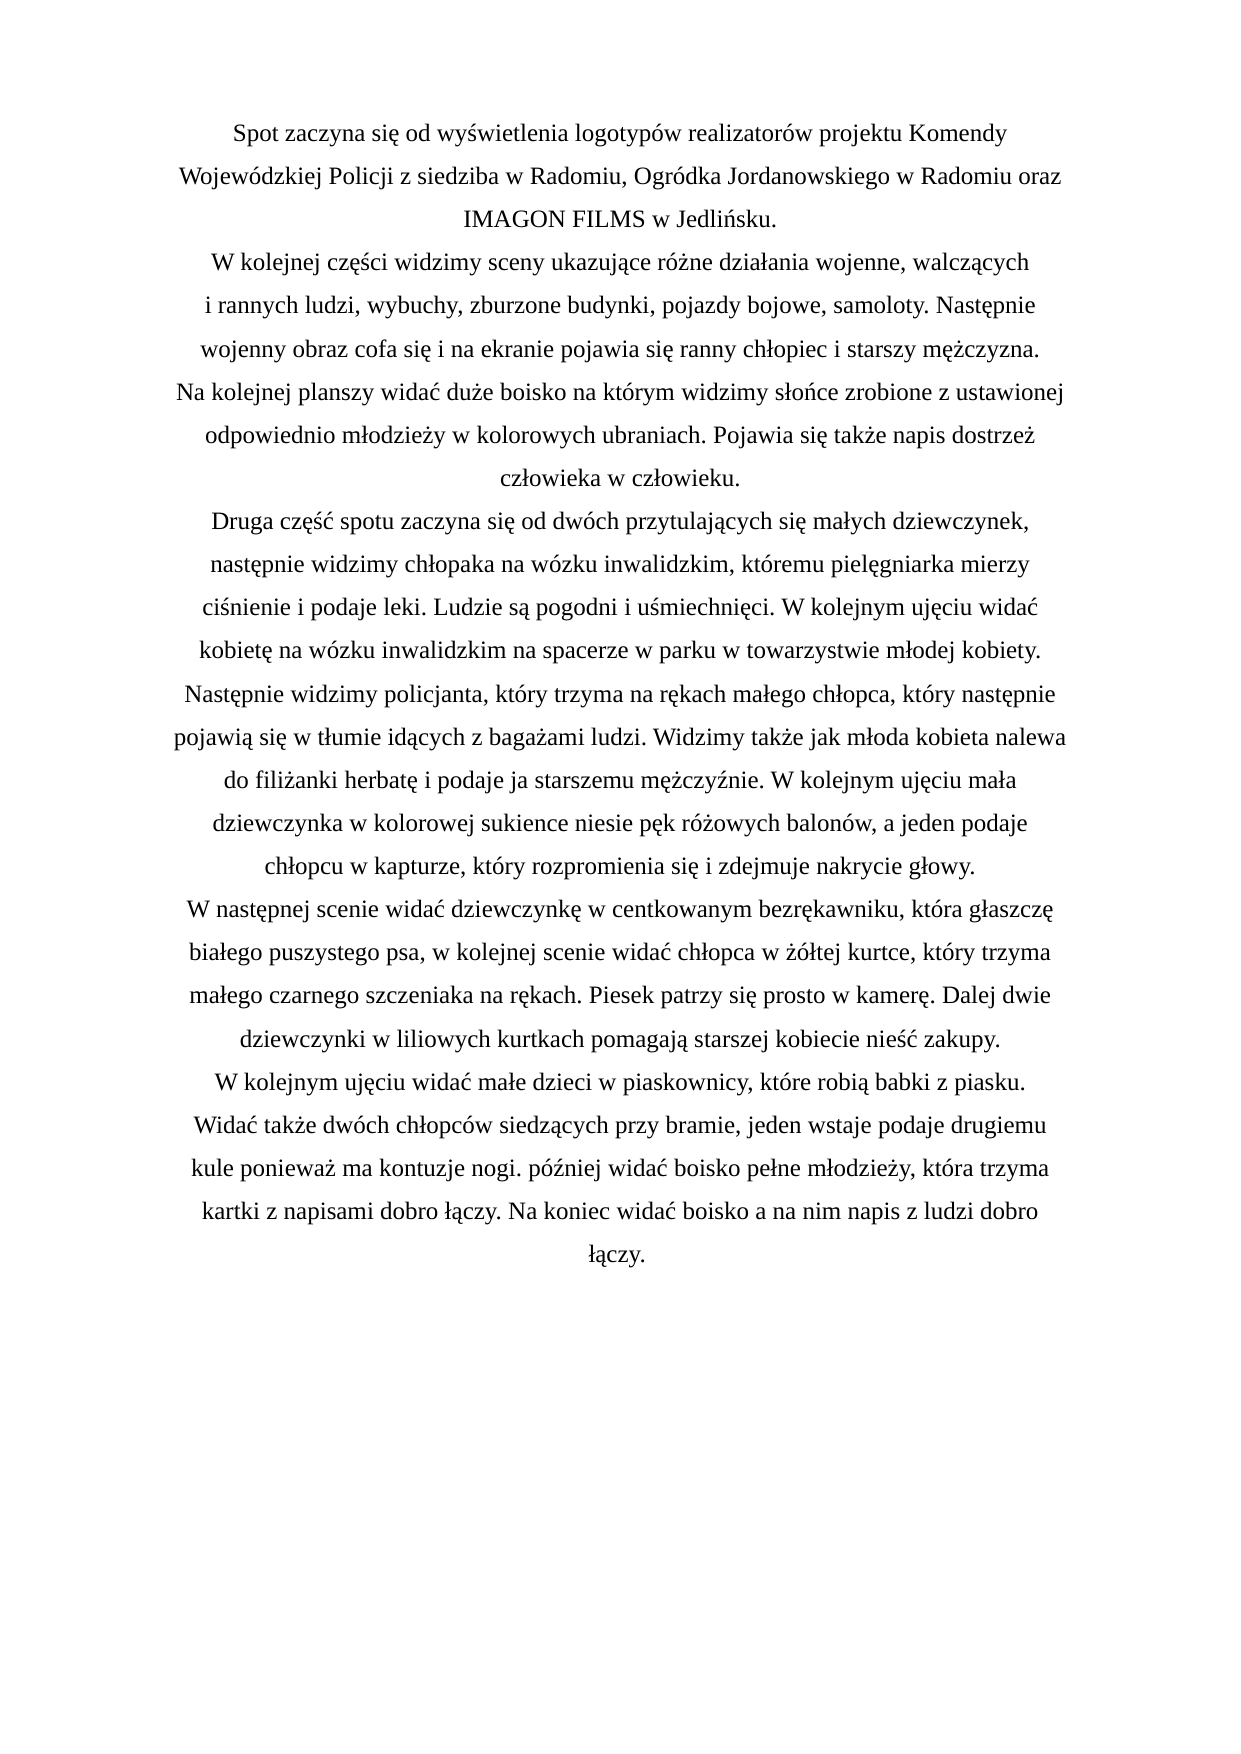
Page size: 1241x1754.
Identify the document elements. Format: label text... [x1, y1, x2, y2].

text Spot zaczyna się od wyświetlenia logotypów realizatorów projektu Komendy Wojewódzkiej Policji z siedziba w Radomiu, Ogródka Jordanowskiego w Radomiu oraz IMAGON FILMS w Jedlińsku. W kolejnej części widzimy sceny ukazujące różne działania wojenne, walczących i rannych ludzi, wybuchy, zburzone budynki, pojazdy bojowe, samoloty. Następnie wojenny obraz cofa się i na ekranie pojawia się ranny chłopiec i starszy mężczyzna. Na kolejnej planszy widać duże boisko na którym widzimy słońce zrobione z ustawionej odpowiednio młodzieży w kolorowych ubraniach. Pojawia się także napis dostrzeż człowieka w człowieku. Druga część spotu zaczyna się od dwóch przytulających się małych dziewczynek, następnie widzimy chłopaka na wózku inwalidzkim, któremu pielęgniarka mierzy ciśnienie i podaje leki. Ludzie są pogodni i uśmiechnięci. W kolejnym ujęciu widać kobietę na wózku inwalidzkim na spacerze w parku w towarzystwie młodej kobiety. Następnie widzimy policjanta, który trzyma na rękach małego chłopca, który następnie pojawią się w tłumie idących z bagażami ludzi. Widzimy także jak młoda kobieta nalewa do filiżanki herbatę i podaje ja starszemu mężczyźnie. W kolejnym ujęciu mała dziewczynka w kolorowej sukience niesie pęk różowych balonów, a jeden podaje chłopcu w kapturze, który rozpromienia się i zdejmuje nakrycie głowy. W następnej scenie widać dziewczynkę w centkowanym bezrękawniku, która głaszczę białego puszystego psa, w kolejnej scenie widać chłopca w żółtej kurtce, który trzyma małego czarnego szczeniaka na rękach. Piesek patrzy się prosto w kamerę. Dalej dwie dziewczynki w liliowych kurtkach pomagają starszej kobiecie nieść zakupy. W kolejnym ujęciu widać małe dzieci w piaskownicy, które robią babki z piasku. Widać także dwóch chłopców siedzących przy bramie, jeden wstaje podaje drugiemu kule ponieważ ma kontuzje nogi. później widać boisko pełne młodzieży, która trzyma kartki z napisami dobro łączy. Na koniec widać boisko a na nim napis z ludzi dobro łączy. [118, 118, 1122, 1268]
